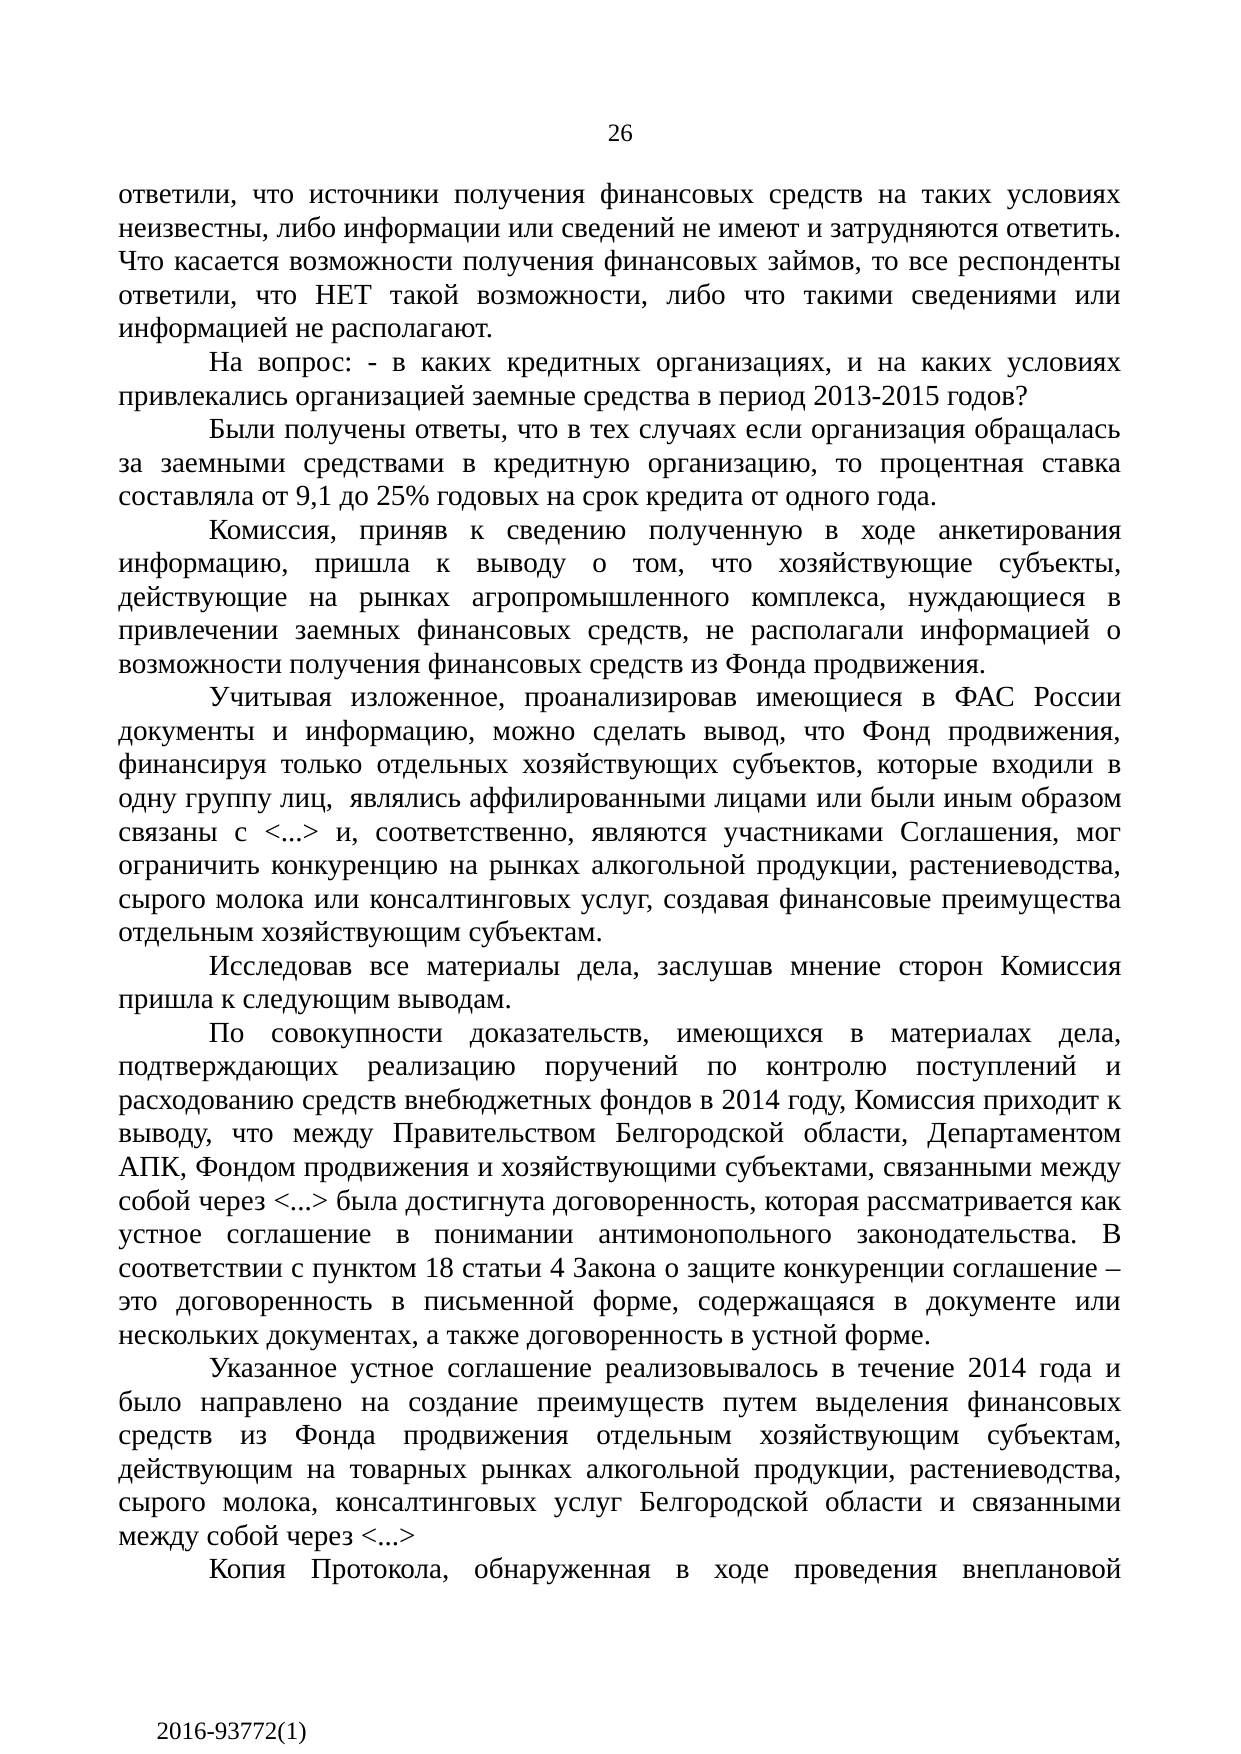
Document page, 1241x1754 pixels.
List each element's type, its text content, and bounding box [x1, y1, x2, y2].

text Указанное устное соглашение реализовывалось в течение 2014 года и было направлено на создание преимуществ путем выделения финансовых средств из Фонда продвижения отдельным хозяйствующим субъектам, действующим на товарных рынках алкогольной продукции, растениеводства, сырого молока, консалтинговых услуг Белгородской области и связанными между собой через <...> [118, 1350, 1122, 1552]
text ответили, что источники получения финансовых средств на таких условиях неизвестны, либо информации или сведений не имеют и затрудняются ответить. Что касается возможности получения финансовых займов, то все респонденты ответили, что НЕТ такой возможности, либо что такими сведениями или информацией не располагают. [118, 176, 1122, 344]
text Копия Протокола, обнаруженная в ходе проведения внеплановой [118, 1552, 1122, 1585]
text Были получены ответы, что в тех случаях если организация обращалась за заемными средствами в кредитную организацию, то процентная ставка составляла от 9,1 до 25% годовых на срок кредита от одного года. [118, 411, 1122, 512]
text Исследовав все материалы дела, заслушав мнение сторон Комиссия пришла к следующим выводам. [118, 948, 1122, 1015]
text На вопрос: - в каких кредитных организациях, и на каких условиях привлекались организацией заемные средства в период 2013-2015 годов? [118, 344, 1122, 411]
text Комиссия, приняв к сведению полученную в ходе анкетирования информацию, пришла к выводу о том, что хозяйствующие субъекты, действующие на рынках агропромышленного комплекса, нуждающиеся в привлечении заемных финансовых средств, не располагали информацией о возможности получения финансовых средств из Фонда продвижения. [118, 512, 1122, 679]
text Учитывая изложенное, проанализировав имеющиеся в ФАС России документы и информацию, можно сделать вывод, что Фонд продвижения, финансируя только отдельных хозяйствующих субъектов, которые входили в одну группу лиц, являлись аффилированными лицами или были иным образом связаны с <...> и, соответственно, являются участниками Соглашения, мог ограничить конкуренцию на рынках алкогольной продукции, растениеводства, сырого молока или консалтинговых услуг, создавая финансовые преимущества отдельным хозяйствующим субъектам. [118, 679, 1122, 948]
text По совокупности доказательств, имеющихся в материалах дела, подтверждающих реализацию поручений по контролю поступлений и расходованию средств внебюджетных фондов в 2014 году, Комиссия приходит к выводу, что между Правительством Белгородской области, Департаментом АПК, Фондом продвижения и хозяйствующими субъектами, связанными между собой через <...> была достигнута договоренность, которая рассматривается как устное соглашение в понимании антимонопольного законодательства. В соответствии с пунктом 18 статьи 4 Закона о защите конкуренции соглашение – это договоренность в письменной форме, содержащаяся в документе или нескольких документах, а также договоренность в устной форме. [118, 1015, 1122, 1350]
